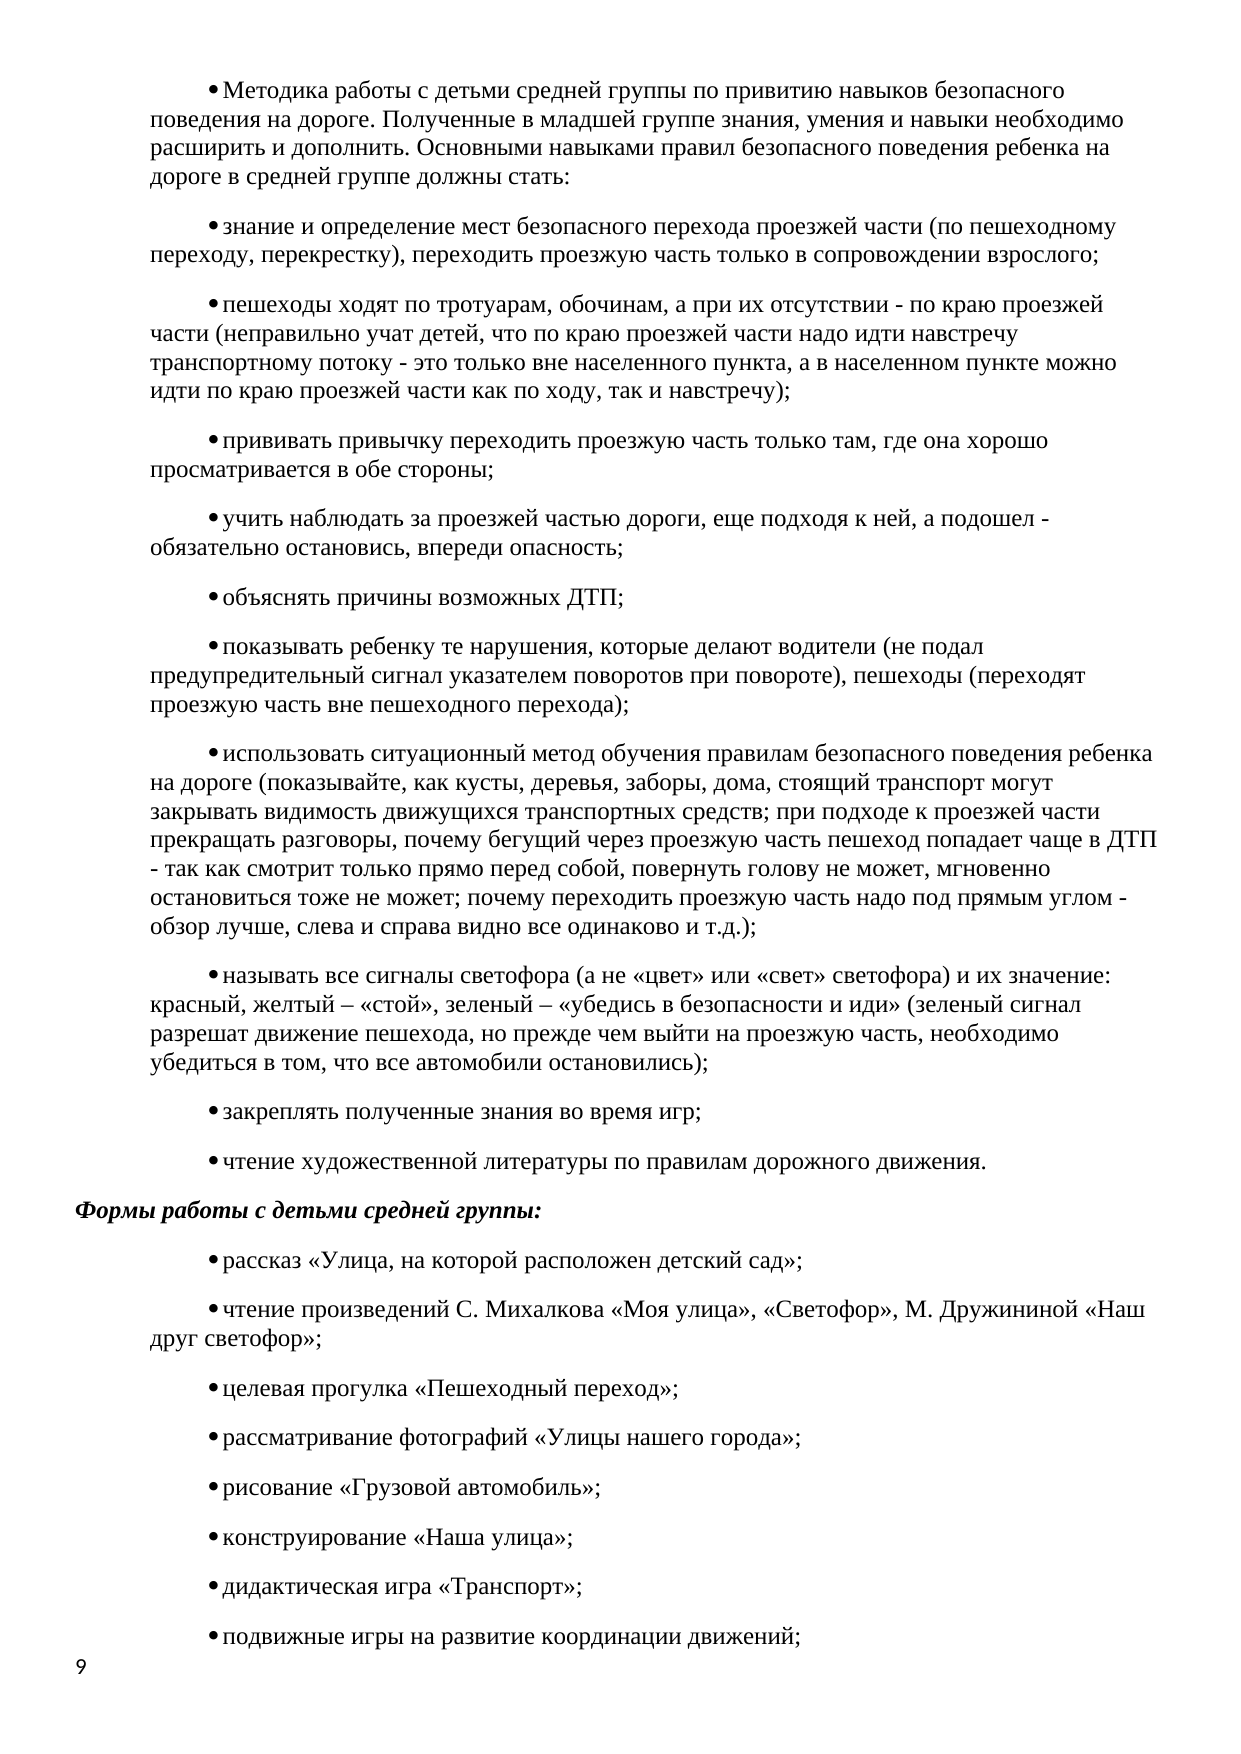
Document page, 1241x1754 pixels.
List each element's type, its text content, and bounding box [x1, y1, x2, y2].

list рассказ «Улица, на которой расположен детский сад»; [150, 1245, 1165, 1274]
list учить наблюдать за проезжей частью дороги, еще подходя к ней, а подошел - обязательно остановись, впереди опасность; [150, 503, 1165, 561]
list использовать ситуационный метод обучения правилам безопасного поведения ребенка на дороге (показывайте, как кусты, деревья, заборы, дома, стоящий транспорт могут закрывать видимость движущихся транспортных средств; при подходе к проезжей части прекращать разговоры, почему бегущий через проезжую часть пешеход попадает чаще в ДТП - так как смотрит только прямо перед собой, повернуть голову не может, мгновенно остановиться тоже не может; почему переходить проезжую часть надо под прямым углом - обзор лучше, слева и справа видно все одинаково и т.д.); [150, 738, 1165, 939]
list знание и определение мест безопасного перехода проезжей части (по пешеходному переходу, перекрестку), переходить проезжую часть только в сопровождении взрослого; [150, 211, 1165, 268]
list закреплять полученные знания во время игр; [150, 1096, 1165, 1125]
list дидактическая игра «Транспорт»; [150, 1571, 1165, 1600]
list объяснять причины возможных ДТП; [150, 582, 1165, 610]
list чтение произведений С. Михалкова «Моя улица», «Светофор», М. Дружининой «Наш друг светофор»; [150, 1294, 1165, 1352]
list Методика работы с детьми средней группы по привитию навыков безопасного поведения на дороге. Полученные в младшей группе знания, умения и навыки необходимо расширить и дополнить. Основными навыками правил безопасного поведения ребенка на дороге в средней группе должны стать: [150, 75, 1165, 190]
list рассматривание фотографий «Улицы нашего города»; [150, 1422, 1165, 1451]
list пешеходы ходят по тротуарам, обочинам, а при их отсутствии - по краю проезжей части (неправильно учат детей, что по краю проезжей части надо идти навстречу транспортному потоку - это только вне населенного пункта, а в населенном пункте можно идти по краю проезжей части как по ходу, так и навстречу); [150, 289, 1165, 404]
list конструирование «Наша улица»; [150, 1522, 1165, 1550]
text Формы работы с детьми средней группы: [75, 1195, 1165, 1224]
list целевая прогулка «Пешеходный переход»; [150, 1373, 1165, 1402]
list подвижные игры на развитие координации движений; [150, 1621, 1165, 1649]
list показывать ребенку те нарушения, которые делают водители (не подал предупредительный сигнал указателем поворотов при повороте), пешеходы (переходят проезжую часть вне пешеходного перехода); [150, 631, 1165, 717]
list называть все сигналы светофора (а не «цвет» или «свет» светофора) и их значение: красный, желтый – «стой», зеленый – «убедись в безопасности и иди» (зеленый сигнал разрешат движение пешехода, но прежде чем выйти на проезжую часть, необходимо убедиться в том, что все автомобили остановились); [150, 960, 1165, 1075]
list прививать привычку переходить проезжую часть только там, где она хорошо просматривается в обе стороны; [150, 425, 1165, 482]
list рисование «Грузовой автомобиль»; [150, 1472, 1165, 1501]
list чтение художественной литературы по правилам дорожного движения. [150, 1146, 1165, 1174]
